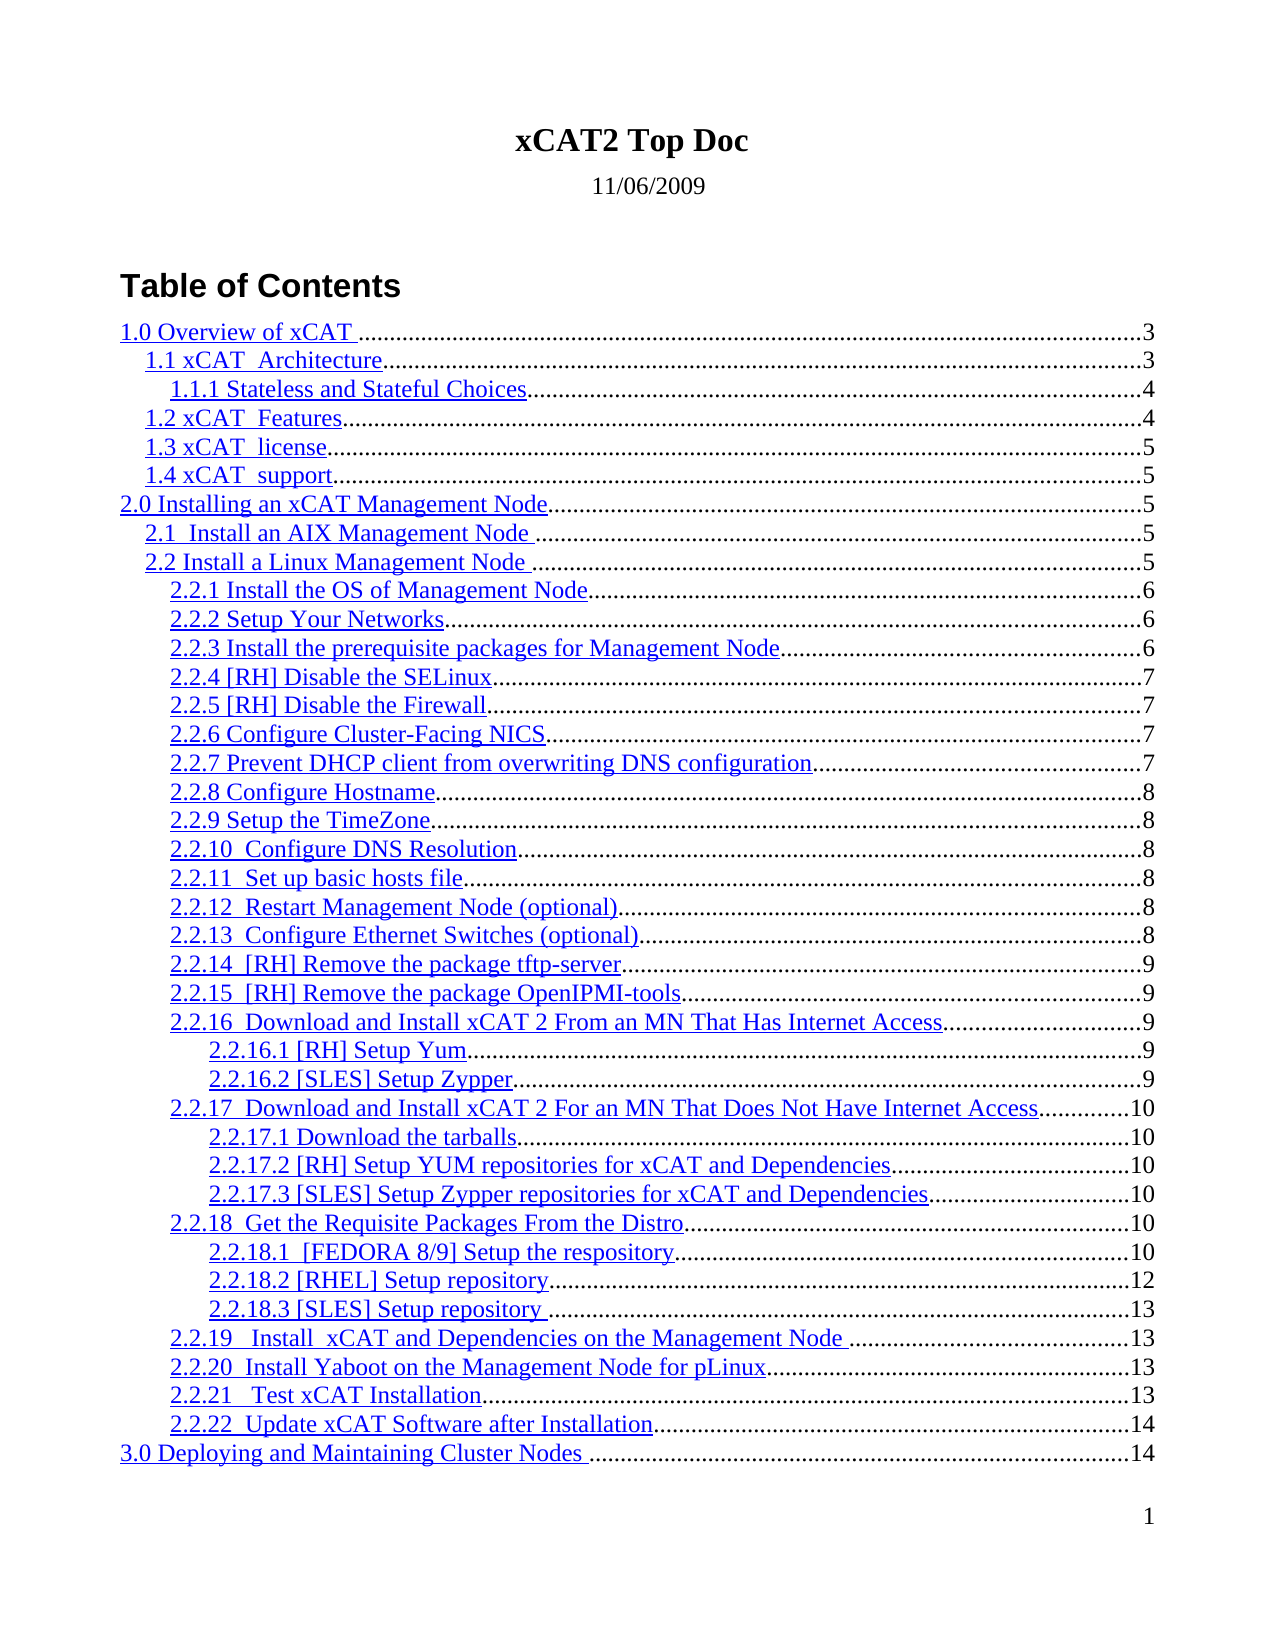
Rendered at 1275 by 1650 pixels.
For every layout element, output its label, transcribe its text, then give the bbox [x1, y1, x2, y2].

text 2.2.10 Configure DNS Resolution 8 [170, 834, 1155, 863]
text 2.2 Install a Linux Management Node 5 [145, 547, 1155, 576]
text 2.2.18 Get the Requisite Packages From the Distro 10 [170, 1208, 1155, 1237]
text 3.0 Deploying and Maintaining Cluster Nodes 14 [120, 1438, 1155, 1467]
text 2.2.9 Setup the TimeZone 8 [170, 806, 1155, 834]
text 2.2.17.3 [SLES] Setup Zypper repositories for xCAT and Dependencies 10 [208, 1179, 1155, 1208]
text 2.2.16.1 [RH] Setup Yum 9 [208, 1036, 1155, 1064]
text 1.1 xCAT Architecture 3 [145, 346, 1155, 374]
text 2.2.7 Prevent DHCP client from overwriting DNS configuration 7 [170, 748, 1155, 777]
text 2.2.6 Configure Cluster-Facing NICS 7 [170, 719, 1155, 748]
text 2.2.17 Download and Install xCAT 2 For an MN That Does Not Have Internet Access 10 [170, 1093, 1155, 1122]
text 2.2.12 Restart Management Node (optional) 8 [170, 892, 1155, 921]
subtitle Table of Contents [120, 266, 1155, 304]
text 2.2.18.3 [SLES] Setup repository 13 [208, 1294, 1155, 1323]
text 1.3 xCAT license 5 [145, 432, 1155, 461]
text 2.2.1 Install the OS of Management Node 6 [170, 576, 1155, 604]
text 2.2.13 Configure Ethernet Switches (optional) 8 [170, 921, 1155, 949]
text 2.2.8 Configure Hostname 8 [170, 777, 1155, 806]
text 2.2.2 Setup Your Networks 6 [170, 604, 1155, 633]
text 2.2.4 [RH] Disable the SELinux 7 [170, 662, 1155, 691]
text 11/06/2009 [120, 171, 1155, 199]
text 1.2 xCAT Features 4 [145, 403, 1155, 432]
text 2.2.19 Install xCAT and Dependencies on the Management Node 13 [170, 1323, 1155, 1352]
text 2.2.18.2 [RHEL] Setup repository 12 [208, 1266, 1155, 1294]
text 2.2.14 [RH] Remove the package tftp-server 9 [170, 949, 1155, 978]
text xCAT2 Top Doc [120, 120, 1155, 158]
text 1.4 xCAT support 5 [145, 461, 1155, 489]
text 2.2.3 Install the prerequisite packages for Management Node 6 [170, 633, 1155, 662]
text 2.1 Install an AIX Management Node 5 [145, 518, 1155, 547]
text 2.2.18.1 [FEDORA 8/9] Setup the respository 10 [208, 1237, 1155, 1266]
text 2.2.5 [RH] Disable the Firewall 7 [170, 691, 1155, 719]
text 2.2.16 Download and Install xCAT 2 From an MN That Has Internet Access 9 [170, 1007, 1155, 1036]
text 1.1.1 Stateless and Stateful Choices 4 [170, 374, 1155, 403]
text 2.2.17.2 [RH] Setup YUM repositories for xCAT and Dependencies 10 [208, 1151, 1155, 1179]
text 2.2.16.2 [SLES] Setup Zypper 9 [208, 1064, 1155, 1093]
text 2.2.21 Test xCAT Installation 13 [170, 1381, 1155, 1409]
text 2.2.22 Update xCAT Software after Installation 14 [170, 1409, 1155, 1438]
text 1.0 Overview of xCAT 3 [120, 317, 1155, 346]
text 2.2.15 [RH] Remove the package OpenIPMI-tools 9 [170, 978, 1155, 1007]
text 2.0 Installing an xCAT Management Node 5 [120, 489, 1155, 518]
text 2.2.20 Install Yaboot on the Management Node for pLinux 13 [170, 1352, 1155, 1381]
text 2.2.17.1 Download the tarballs 10 [208, 1122, 1155, 1151]
text 2.2.11 Set up basic hosts file 8 [170, 863, 1155, 892]
